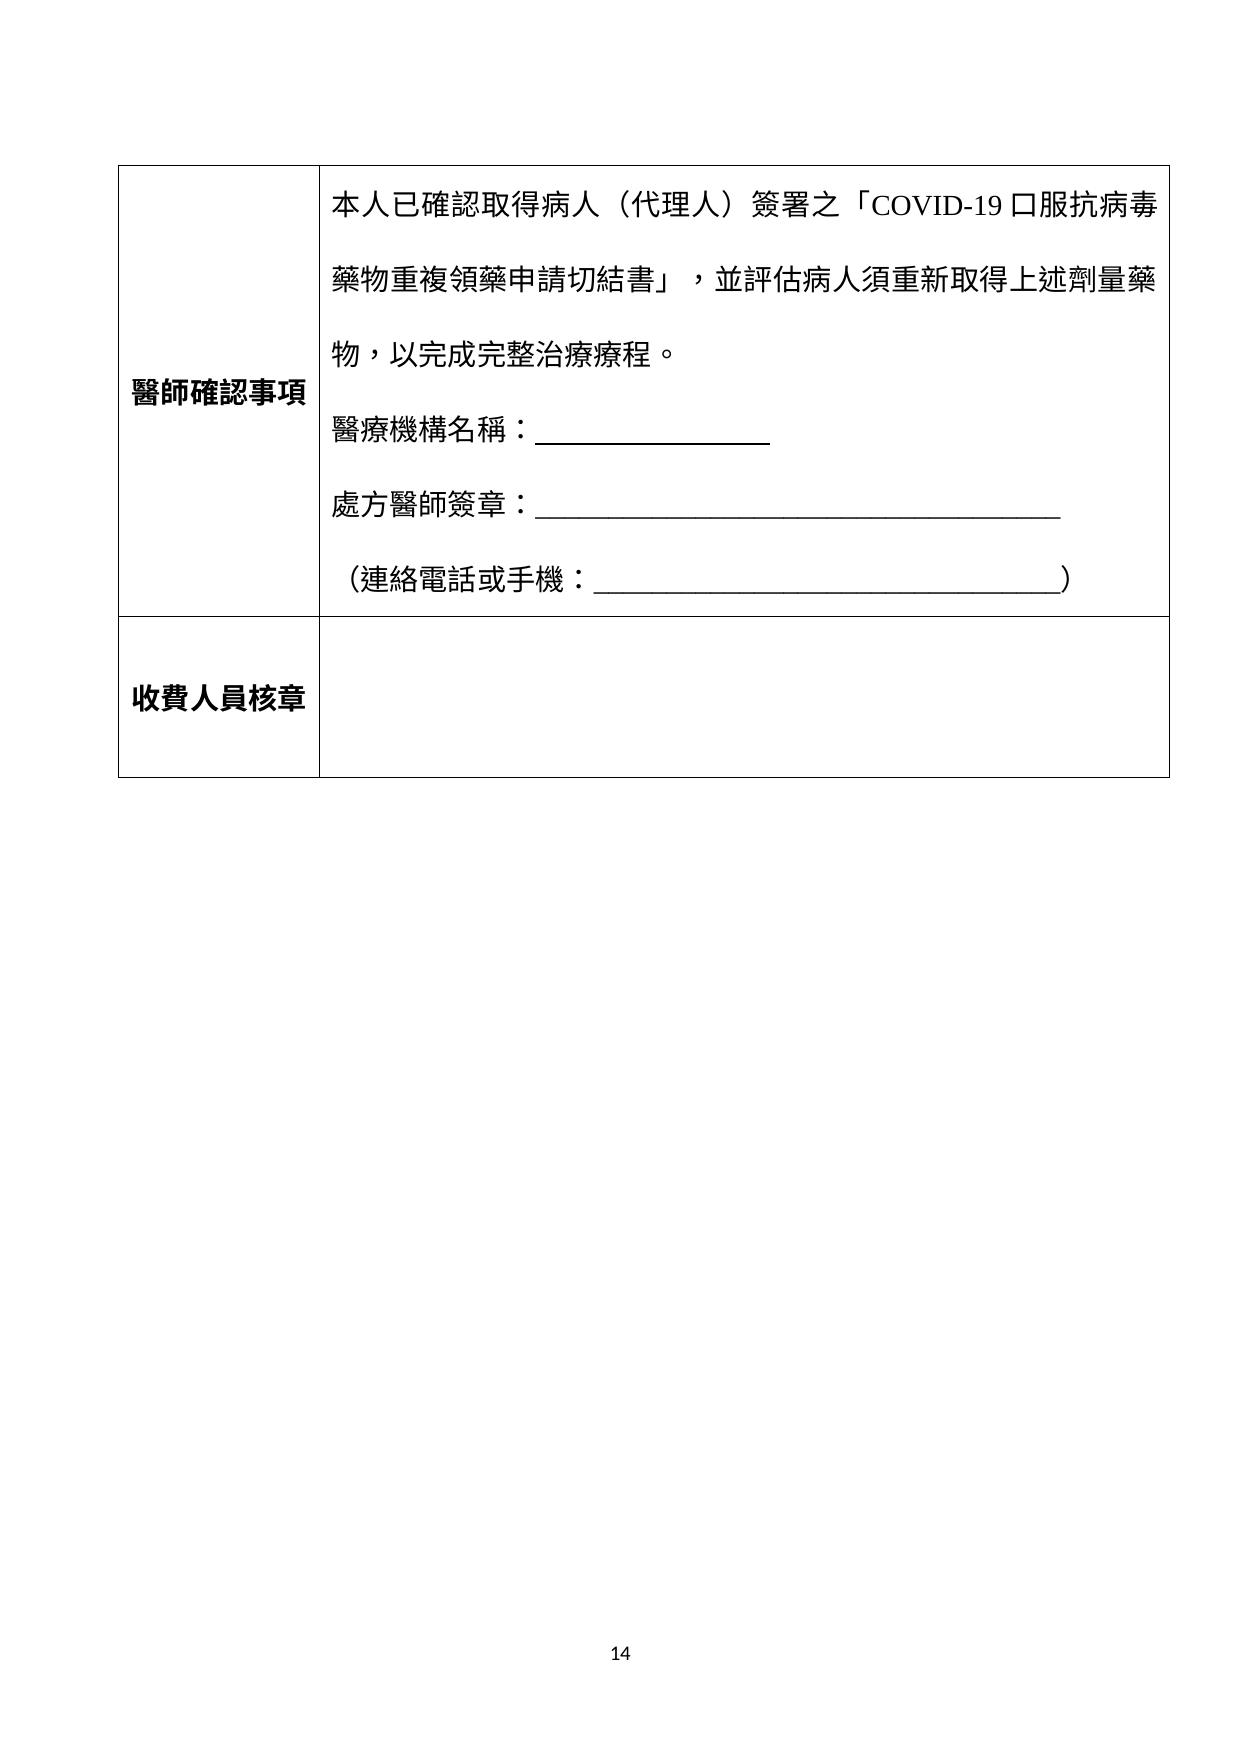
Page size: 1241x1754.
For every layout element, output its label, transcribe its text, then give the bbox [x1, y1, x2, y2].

table_cell 本人已確認取得病人（代理人）簽署之「COVID-19口服抗病毒藥物重複領藥申請切結書」，並評估病人須重新取得上述劑量藥物，以完成完整治療療程。 醫療機構名稱： 處方醫師簽章：____________________________________ （連絡電話或手機：________________________________） [320, 166, 1169, 616]
table_cell 醫師確認事項 [119, 166, 319, 616]
table_cell [320, 617, 1169, 777]
table_cell 收費人員核章 [119, 617, 319, 777]
